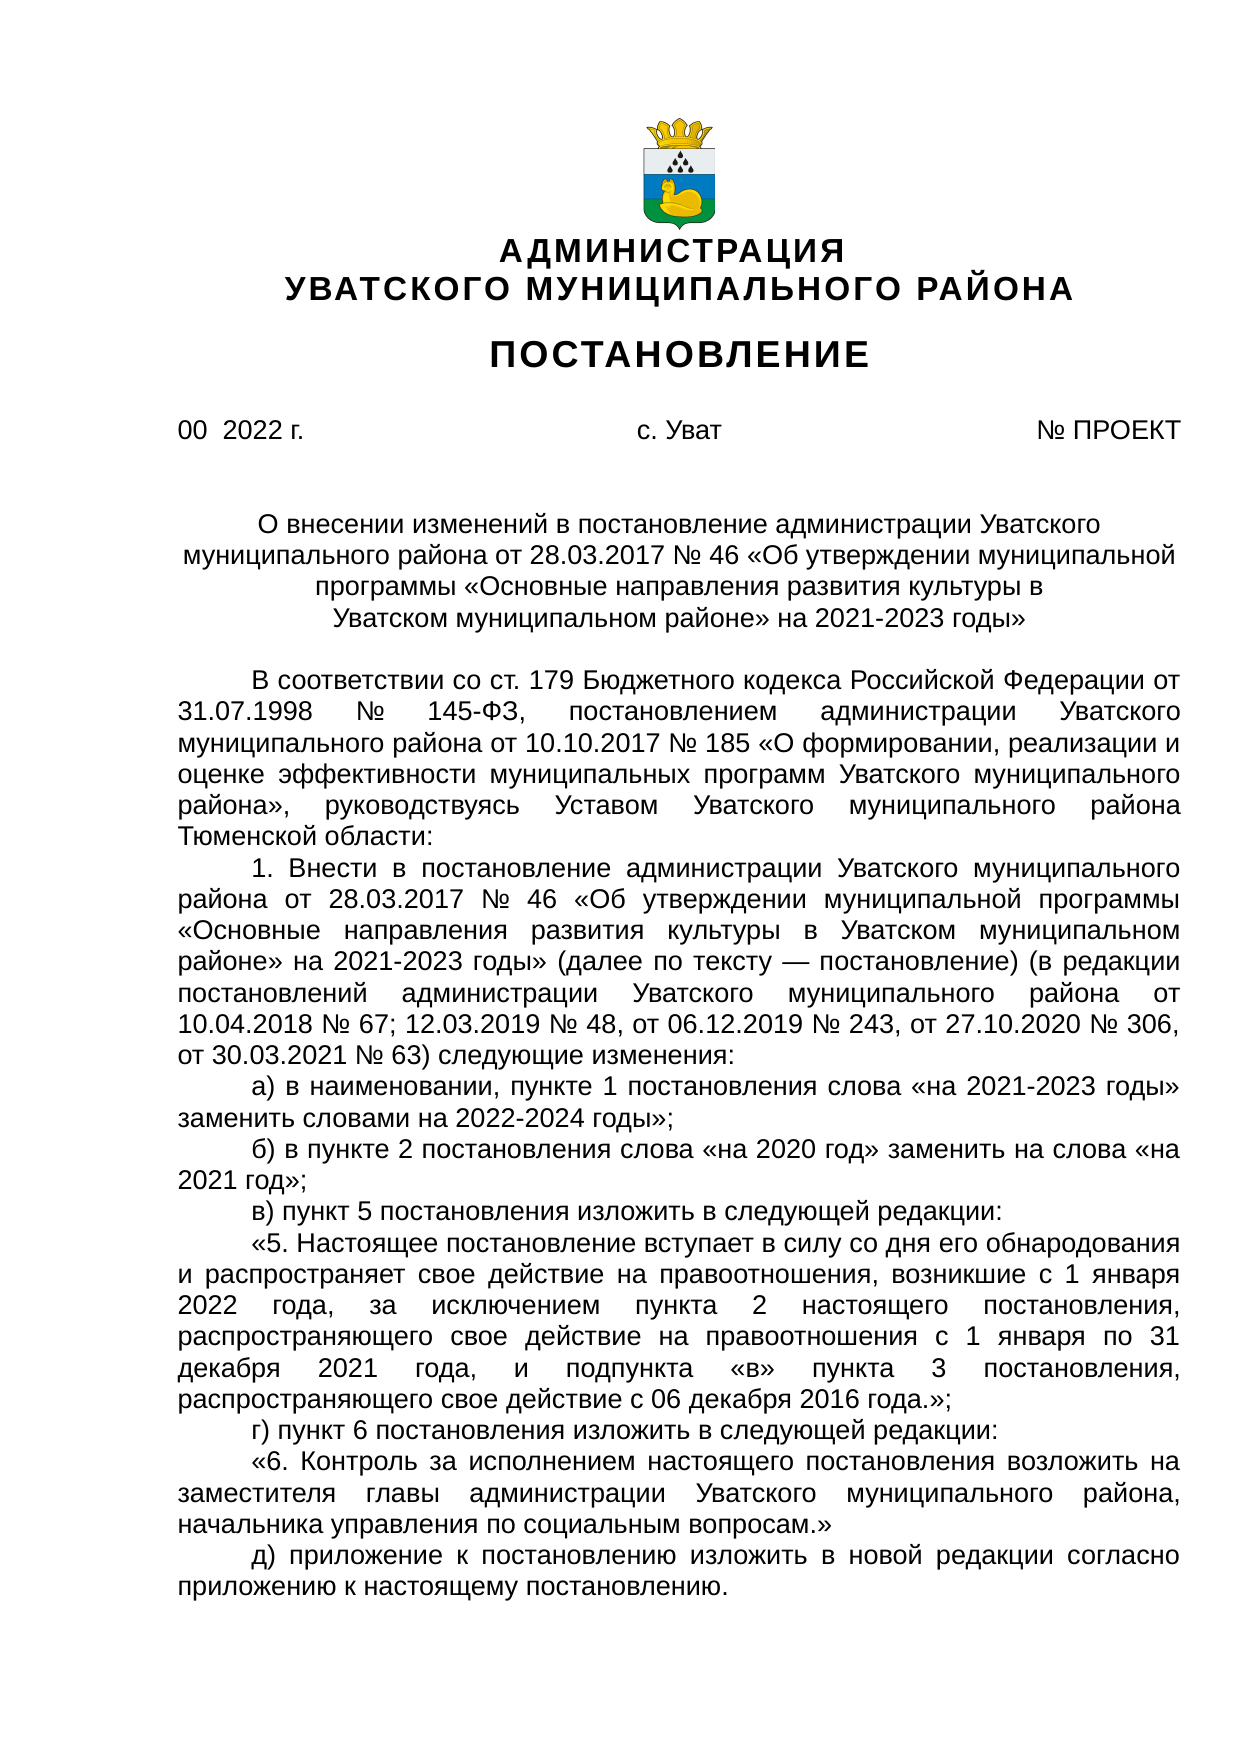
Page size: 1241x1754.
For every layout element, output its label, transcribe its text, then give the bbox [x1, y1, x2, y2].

text 00 2022 г. с. Уват № ПРОЕКТ [177, 414, 1181, 445]
text Уватском муниципальном районе» на 2021-2023 годы» [177, 602, 1181, 633]
text д) приложение к постановлению изложить в новой редакции согласно приложению к настоящему постановлению. [177, 1539, 1181, 1602]
text а) в наименовании, пункте 1 постановления слова «на 2021-2023 годы» заменить словами на 2022-2024 годы»; [177, 1070, 1181, 1133]
text В соответствии со ст. 179 Бюджетного кодекса Российской Федерации от 31.07.1998 № 145-ФЗ, постановлением администрации Уватского муниципального района от 10.10.2017 № 185 «О формировании, реализации и оценке эффективности муниципальных программ Уватского муниципального района», руководствуясь Уставом Уватского муниципального района Тюменской области: [177, 664, 1181, 852]
text Постановление [177, 332, 1181, 376]
text Администрация Уватского муниципального района [177, 231, 1181, 307]
picture [643, 118, 715, 231]
text «5. Настоящее постановление вступает в силу со дня его обнародования и распространяет свое действие на правоотношения, возникшие с 1 января 2022 года, за исключением пункта 2 настоящего постановления, распространяющего свое действие на правоотношения с 1 января по 31 декабря 2021 года, и подпункта «в» пункта 3 постановления, распространяющего свое действие с 06 декабря 2016 года.»; [177, 1227, 1181, 1414]
text О внесении изменений в постановление администрации Уватского муниципального района от 28.03.2017 № 46 «Об утверждении муниципальной программы «Основные направления развития культуры в [177, 508, 1181, 602]
text 1. Внести в постановление администрации Уватского муниципального района от 28.03.2017 № 46 «Об утверждении муниципальной программы «Основные направления развития культуры в Уватском муниципальном районе» на 2021-2023 годы» (далее по тексту — постановление) (в редакции постановлений администрации Уватского муниципального района от 10.04.2018 № 67; 12.03.2019 № 48, от 06.12.2019 № 243, от 27.10.2020 № 306, от 30.03.2021 № 63) следующие изменения: [177, 852, 1181, 1070]
text г) пункт 6 постановления изложить в следующей редакции: [177, 1414, 1181, 1445]
text в) пункт 5 постановления изложить в следующей редакции: [177, 1195, 1181, 1227]
text б) в пункте 2 постановления слова «на 2020 год» заменить на слова «на 2021 год»; [177, 1133, 1181, 1195]
text «6. Контроль за исполнением настоящего постановления возложить на заместителя главы администрации Уватского муниципального района, начальника управления по социальным вопросам.» [177, 1445, 1181, 1539]
